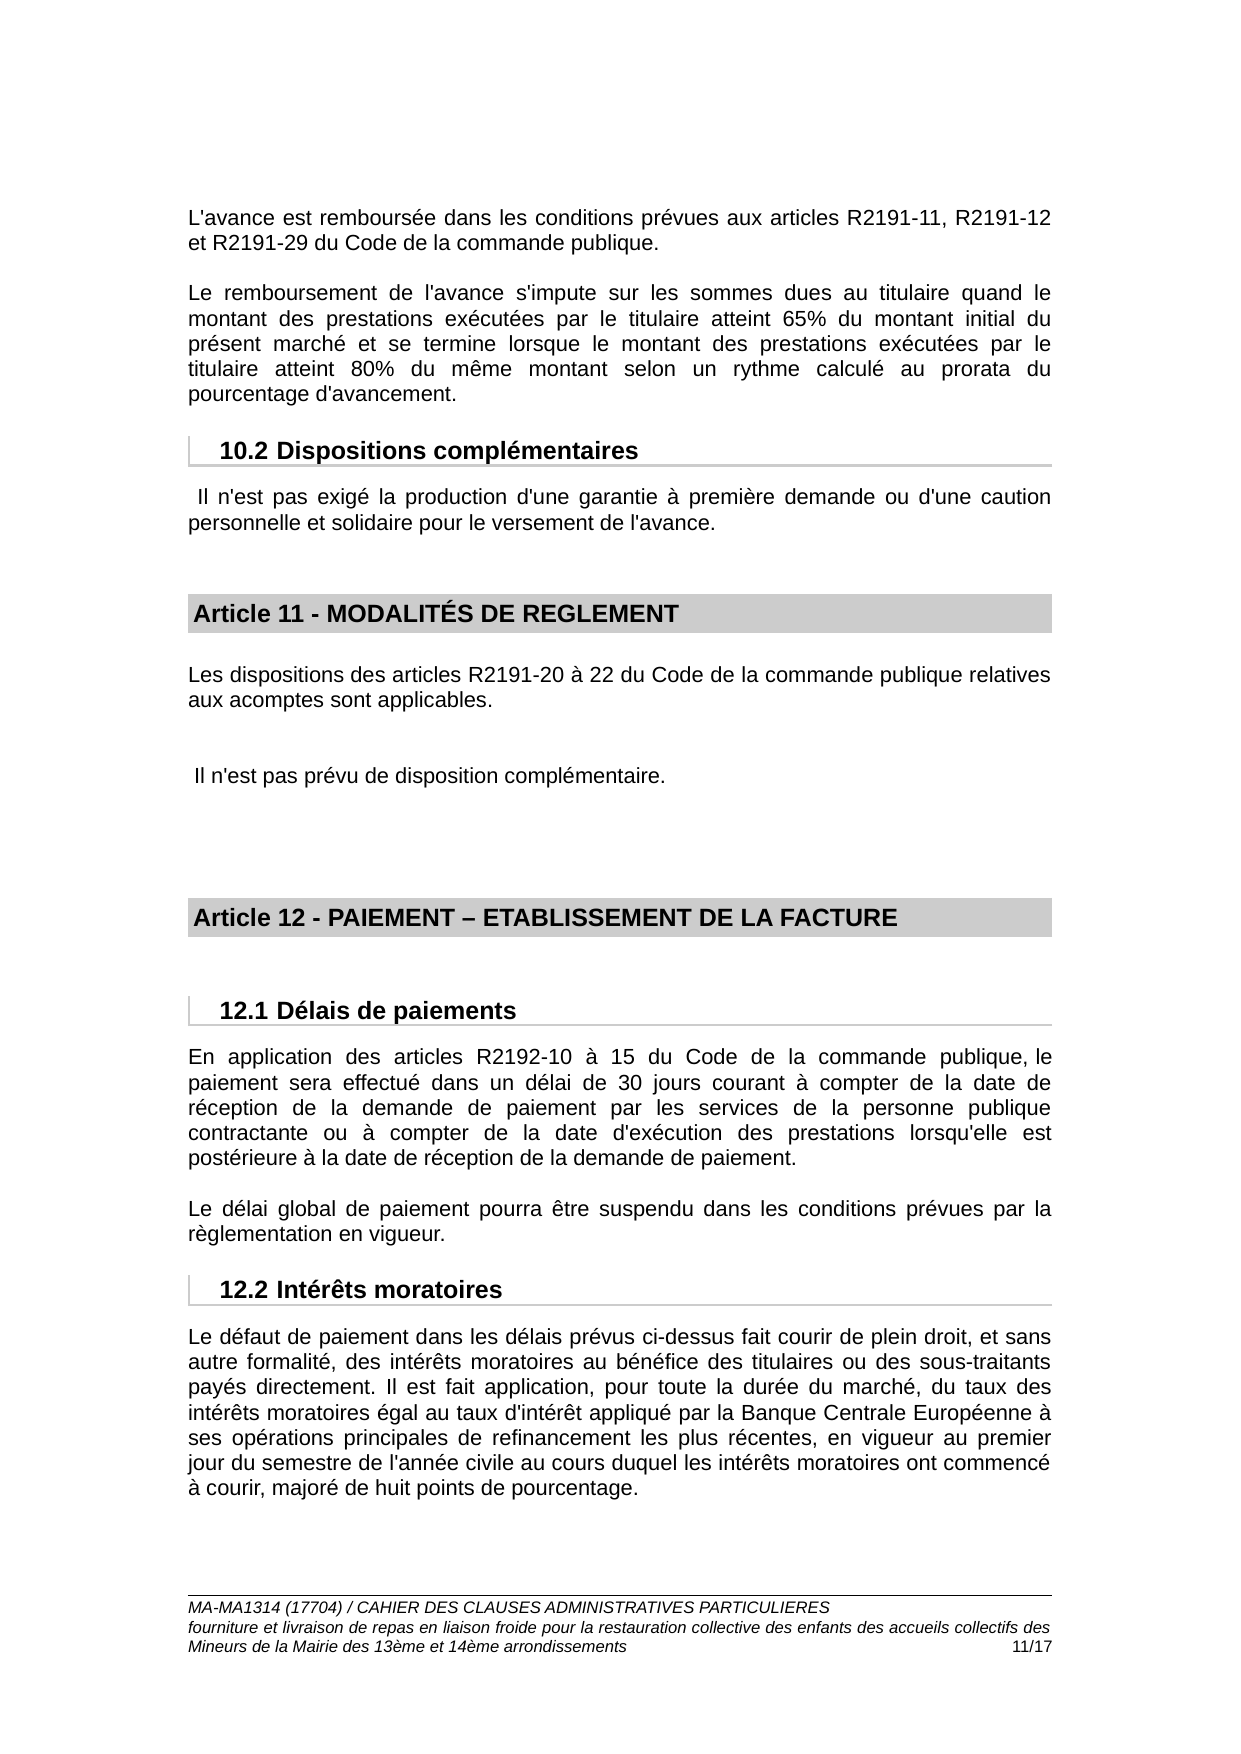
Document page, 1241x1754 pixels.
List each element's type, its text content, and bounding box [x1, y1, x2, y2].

subtitle MODALITÉS DE REGLEMENT [190, 596, 1050, 630]
text Les dispositions des articles R2191-20 à 22 du Code de la commande publique relatives aux acomptes sont applicables. [188, 662, 1052, 713]
text Le remboursement de l'avance s'impute sur les sommes dues au titulaire quand le montant des prestations exécutées par le titulaire atteint 65% du montant initial du présent marché et se termine lorsque le montant des prestations exécutées par le titulaire atteint 80% du même montant selon un rythme calculé au prorata du pourcentage d'avancement. [188, 280, 1052, 406]
text L'avance est remboursée dans les conditions prévues aux articles R2191-11, R2191-12 et R2191-29 du Code de la commande publique. [188, 204, 1052, 255]
text Il n'est pas prévu de disposition complémentaire. [188, 763, 1052, 788]
text Le défaut de paiement dans les délais prévus ci-dessus fait courir de plein droit, et sans autre formalité, des intérêts moratoires au bénéfice des titulaires ou des sous-traitants payés directement. Il est fait application, pour toute la durée du marché, du taux des intérêts moratoires égal au taux d'intérêt appliqué par la Banque Centrale Européenne à ses opérations principales de refinancement les plus récentes, en vigueur au premier jour du semestre de l'année civile au cours duquel les intérêts moratoires ont commencé à courir, majoré de huit points de pourcentage. [188, 1324, 1052, 1500]
text Il n'est pas exigé la production d'une garantie à première demande ou d'une caution personnelle et solidaire pour le versement de l'avance. [188, 484, 1052, 535]
subtitle PAIEMENT – ETABLISSEMENT DE LA FACTURE [190, 900, 1050, 934]
text Le délai global de paiement pourra être suspendu dans les conditions prévues par la règlementation en vigueur. [188, 1195, 1052, 1246]
subtitle Dispositions complémentaires [190, 436, 1052, 464]
subtitle Délais de paiements [190, 996, 1052, 1024]
text En application des articles R2192-10 à 15 du Code de la commande publique, le paiement sera effectué dans un délai de 30 jours courant à compter de la date de réception de la demande de paiement par les services de la personne publique contractante ou à compter de la date d'exécution des prestations lorsqu'elle est postérieure à la date de réception de la demande de paiement. [188, 1044, 1052, 1170]
subtitle Intérêts moratoires [190, 1275, 1052, 1304]
